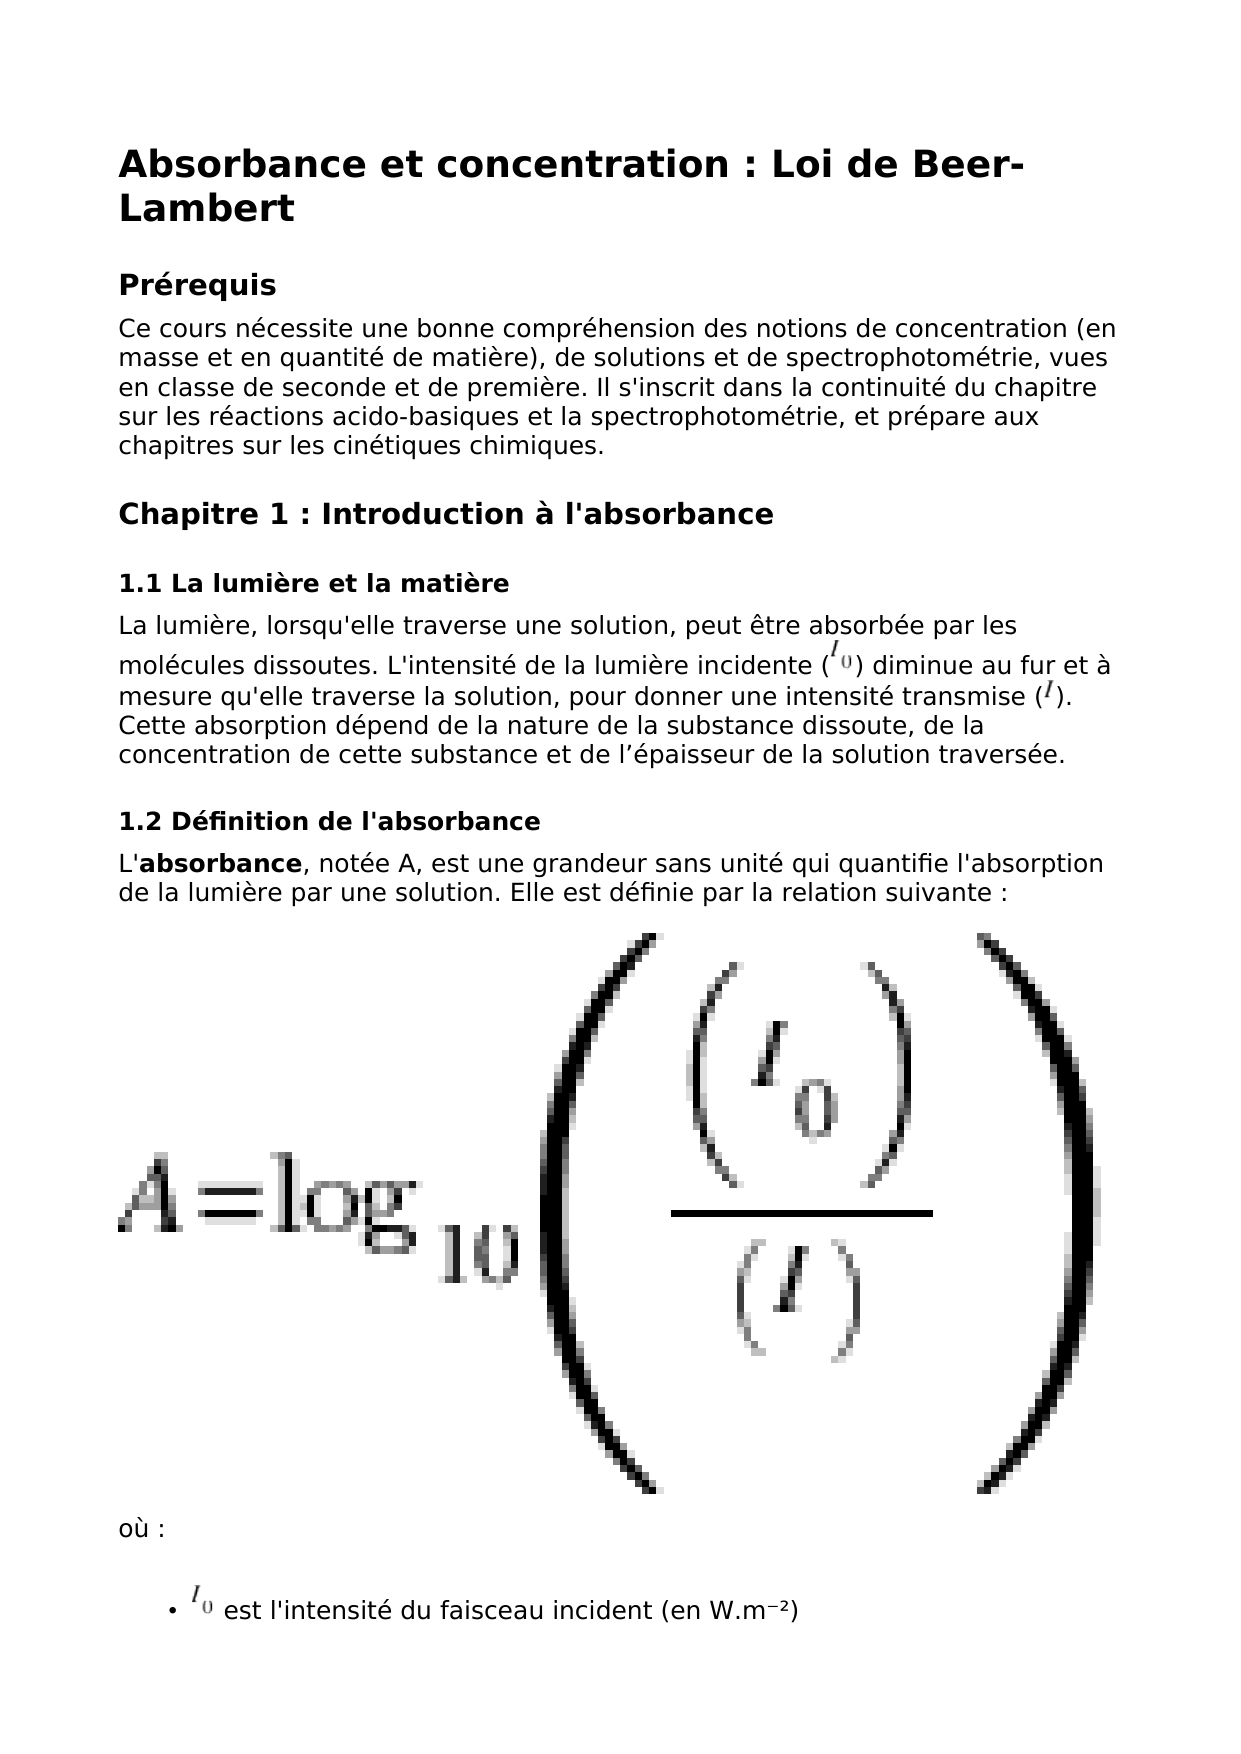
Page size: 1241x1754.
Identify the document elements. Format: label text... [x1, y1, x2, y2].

picture [118, 919, 1123, 1502]
text L'absorbance, notée A, est une grandeur sans unité qui quantifie l'absorption de la lumière par une solution. Elle est définie par la relation suivante : [118, 849, 1122, 907]
text où : [118, 1514, 1122, 1543]
text La lumière, lorsqu'elle traverse une solution, peut être absorbée par les molécules dissoutes. L'intensité de la lumière incidente () diminue au fur et à mesure qu'elle traverse la solution, pour donner une intensité transmise (). Cette absorption dépend de la nature de la substance dissoute, de la concentration de cette substance et de l’épaisseur de la solution traversée. [118, 611, 1122, 769]
picture [192, 1585, 216, 1620]
subtitle Prérequis [118, 268, 1122, 302]
subtitle Chapitre 1 : Introduction à l'absorbance [118, 498, 1122, 532]
list est l'intensité du faisceau incident (en W.m⁻²) [177, 1585, 1122, 1626]
subtitle Absorbance et concentration : Loi de Beer-Lambert [118, 143, 1122, 230]
picture [1044, 680, 1056, 706]
text Ce cours nécessite une bonne compréhension des notions de concentration (en masse et en quantité de matière), de solutions et de spectrophotométrie, vues en classe de seconde et de première. Il s'inscrit dans la continuité du chapitre sur les réactions acido-basiques et la spectrophotométrie, et prépare aux chapitres sur les cinétiques chimiques. [118, 314, 1122, 460]
subtitle 1.1 La lumière et la matière [118, 569, 1122, 598]
subtitle 1.2 Définition de l'absorbance [118, 807, 1122, 836]
picture [830, 640, 855, 675]
